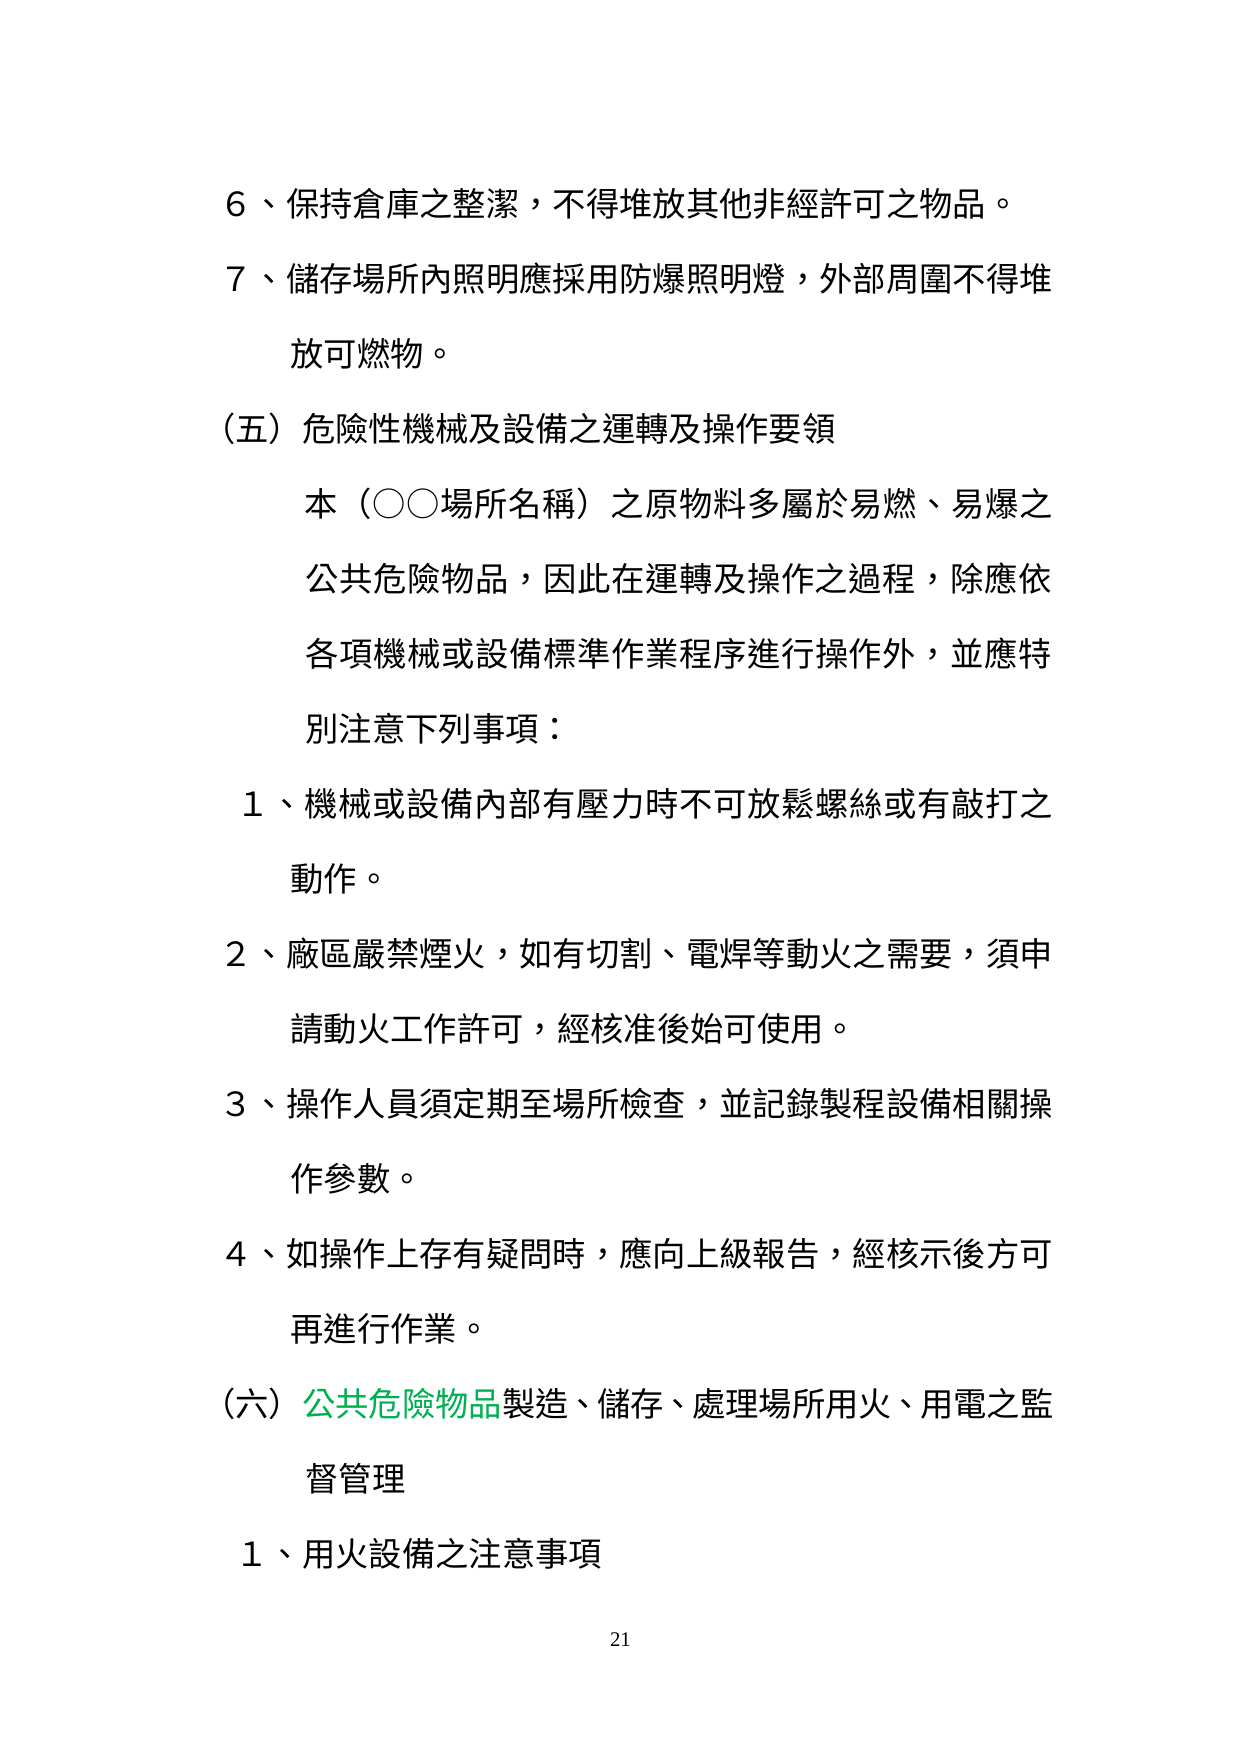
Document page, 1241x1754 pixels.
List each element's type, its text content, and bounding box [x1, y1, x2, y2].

text ２、廠區嚴禁煙火，如有切割、電焊等動火之需要，須申請動火工作許可，經核准後始可使用。 [202, 914, 1053, 1064]
text ６、保持倉庫之整潔，不得堆放其他非經許可之物品。 [202, 164, 1053, 239]
text （六）公共危險物品製造、儲存、處理場所用火、用電之監督管理 [202, 1364, 1053, 1514]
text ７、儲存場所內照明應採用防爆照明燈，外部周圍不得堆放可燃物。 [202, 239, 1053, 389]
text １、用火設備之注意事項 [202, 1514, 1053, 1589]
text 本（○○場所名稱）之原物料多屬於易燃、易爆之公共危險物品，因此在運轉及操作之過程，除應依各項機械或設備標準作業程序進行操作外，並應特別注意下列事項： [202, 464, 1053, 764]
text （五）危險性機械及設備之運轉及操作要領 [202, 389, 1053, 464]
text ４、如操作上存有疑問時，應向上級報告，經核示後方可再進行作業。 [202, 1214, 1053, 1364]
text ３、操作人員須定期至場所檢查，並記錄製程設備相關操作參數。 [202, 1064, 1053, 1214]
text １、機械或設備內部有壓力時不可放鬆螺絲或有敲打之動作。 [202, 764, 1053, 914]
